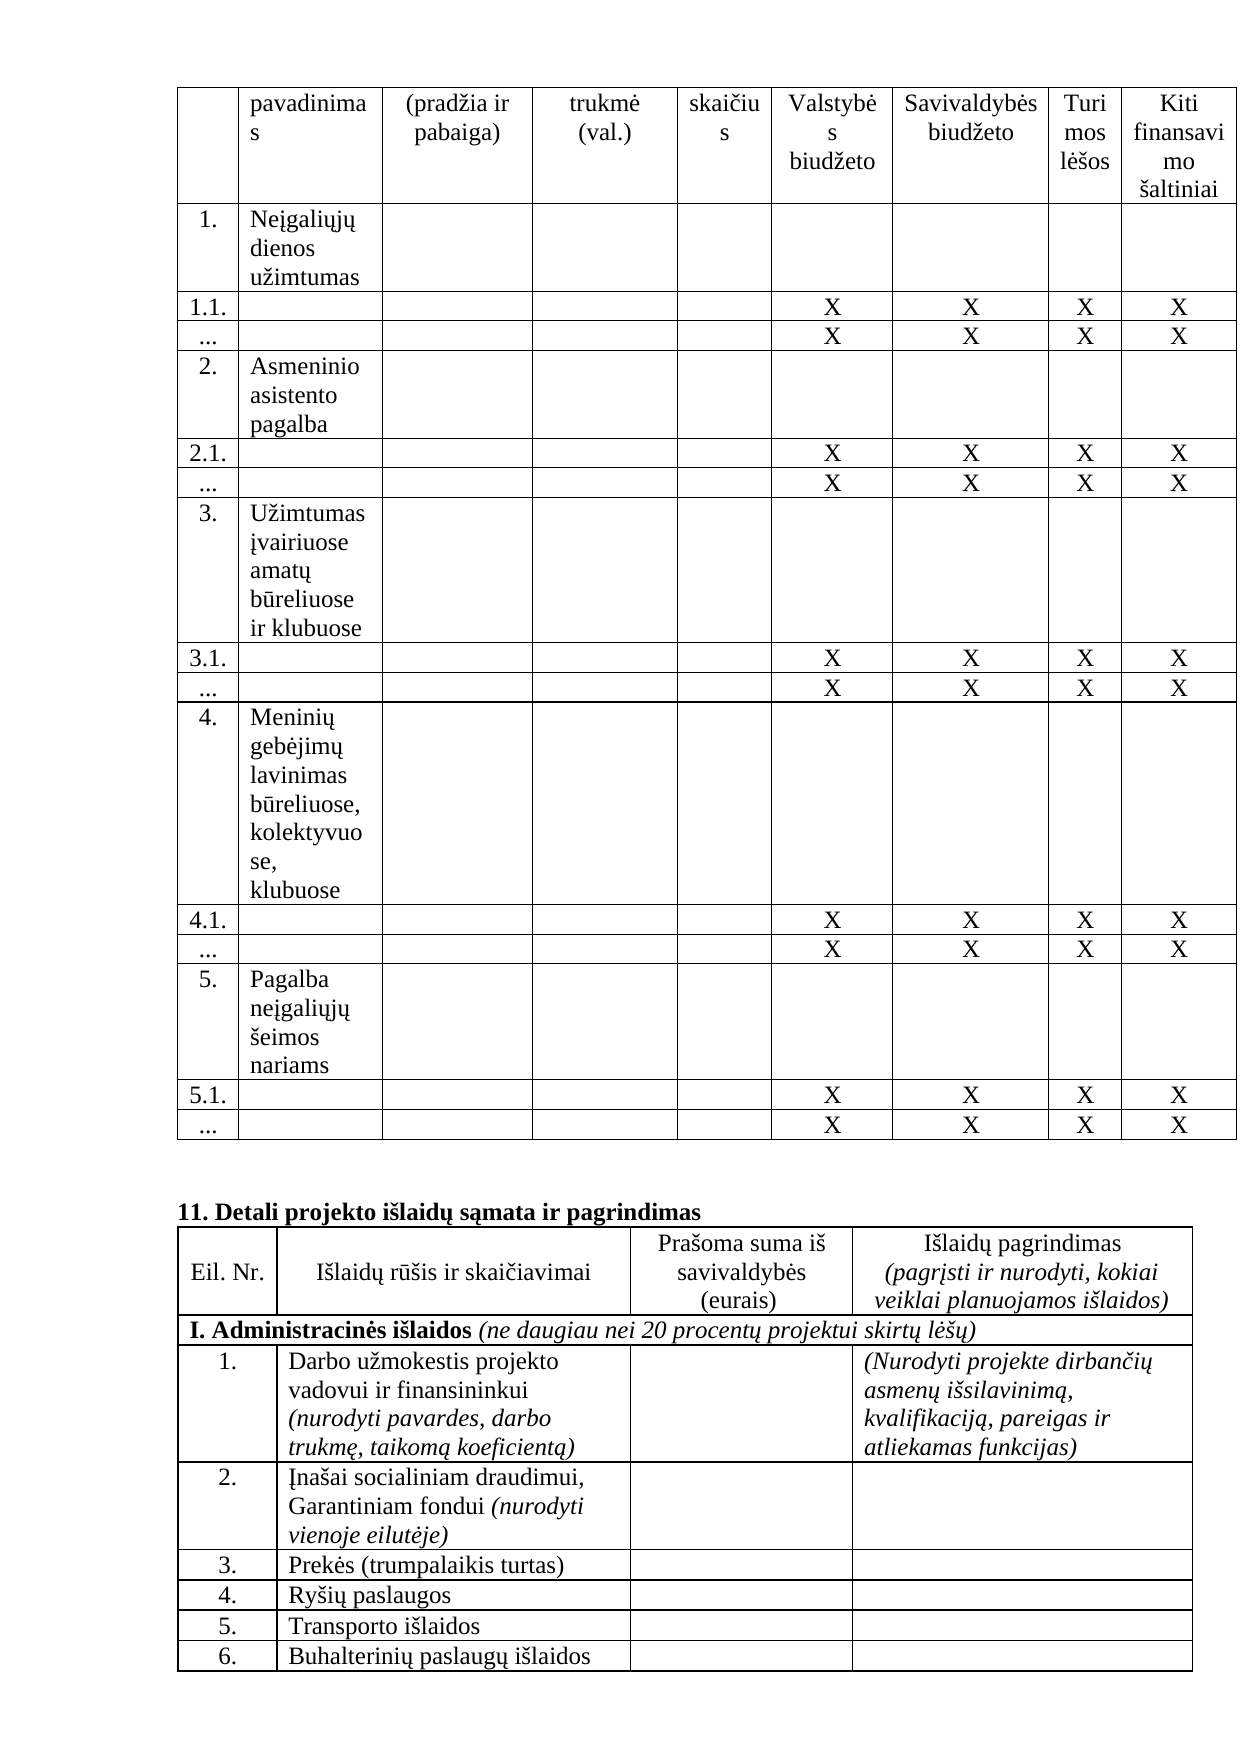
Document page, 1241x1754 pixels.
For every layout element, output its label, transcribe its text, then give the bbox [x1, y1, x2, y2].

table_cell [678, 643, 771, 672]
table_cell [533, 673, 677, 701]
table_cell X [1049, 292, 1121, 320]
table_cell X [1049, 673, 1121, 701]
table_cell 1.1. [178, 292, 238, 320]
table_cell ... [178, 321, 238, 350]
table_cell 3. [178, 498, 238, 642]
table_cell [383, 643, 532, 672]
table_cell [533, 439, 677, 467]
table_cell [533, 468, 677, 497]
table_cell X [1122, 643, 1236, 672]
table_cell [631, 1581, 852, 1609]
table_cell [678, 204, 771, 291]
table_cell Buhalterinių paslaugų išlaidos [278, 1641, 630, 1670]
table_header (pradžia ir pabaiga) [383, 88, 532, 203]
table_cell 2. [179, 1463, 276, 1549]
table_cell [239, 673, 382, 701]
table_cell [893, 703, 1048, 904]
table_cell [1122, 964, 1236, 1079]
table_cell [533, 292, 677, 320]
table_cell [383, 204, 532, 291]
table_cell X [1122, 905, 1236, 933]
table_cell [893, 351, 1048, 437]
table_cell [383, 905, 532, 933]
table_cell [1122, 498, 1236, 642]
table_cell [678, 905, 771, 933]
table_cell [533, 905, 677, 933]
table_cell X [893, 1080, 1048, 1109]
table_cell Kiti finansavimo šaltiniai [1122, 88, 1236, 203]
table_cell [678, 1110, 771, 1139]
table_cell [678, 935, 771, 963]
table_cell ... [178, 935, 238, 963]
table_cell [239, 321, 382, 350]
table_cell [631, 1611, 852, 1640]
table_cell [853, 1463, 1192, 1549]
table_cell [1049, 703, 1121, 904]
text 11. Detali projekto išlaidų sąmata ir pagrindimas [177, 1197, 1180, 1226]
table_cell [533, 321, 677, 350]
table_cell [853, 1641, 1192, 1670]
table_cell X [772, 935, 892, 963]
table_cell Pagalba neįgaliųjų šeimos nariams [239, 964, 382, 1079]
table_cell [239, 1080, 382, 1109]
table_cell X [1122, 292, 1236, 320]
table_cell [239, 439, 382, 467]
table_cell [772, 204, 892, 291]
table_cell [383, 351, 532, 437]
table_cell [678, 439, 771, 467]
table_cell [239, 1110, 382, 1139]
table_cell [383, 439, 532, 467]
table_cell X [893, 905, 1048, 933]
table_cell ... [178, 468, 238, 497]
table_cell [631, 1641, 852, 1670]
table_cell [893, 498, 1048, 642]
table_cell X [1049, 1110, 1121, 1139]
table_cell [772, 703, 892, 904]
table_cell X [772, 1110, 892, 1139]
table_cell X [893, 292, 1048, 320]
table_cell [1049, 351, 1121, 437]
table_cell [533, 964, 677, 1079]
table_cell 4. [178, 703, 238, 904]
table_cell X [893, 321, 1048, 350]
table_cell X [1122, 935, 1236, 963]
table_cell 1. [178, 204, 238, 291]
table_cell [678, 351, 771, 437]
table_cell X [893, 643, 1048, 672]
table_cell X [772, 673, 892, 701]
table_cell [533, 703, 677, 904]
table_cell [239, 468, 382, 497]
table_cell Darbo užmokestis projekto vadovui ir finansininkui (nurodyti pavardes, darbo trukmę, taikomą koeficientą) [278, 1346, 630, 1461]
table_cell [383, 321, 532, 350]
table_cell X [772, 905, 892, 933]
table_cell [1122, 351, 1236, 437]
table_cell [239, 935, 382, 963]
table_cell X [772, 439, 892, 467]
table_cell ... [178, 673, 238, 701]
table_header [178, 88, 238, 203]
table_cell X [893, 468, 1048, 497]
table_cell [893, 964, 1048, 1079]
table_cell [383, 703, 532, 904]
table_cell 3. [179, 1550, 276, 1579]
table_cell Įnašai socialiniam draudimui, Garantiniam fondui (nurodyti vienoje eilutėje) [278, 1463, 630, 1549]
table_cell X [1122, 439, 1236, 467]
table_cell X [1122, 673, 1236, 701]
table_cell [533, 935, 677, 963]
table_cell X [772, 643, 892, 672]
table_cell [1122, 204, 1236, 291]
table_cell X [772, 468, 892, 497]
table_cell Neįgaliųjų dienos užimtumas [239, 204, 382, 291]
table_cell [1122, 703, 1236, 904]
table_cell [853, 1550, 1192, 1579]
table_cell [772, 351, 892, 437]
table_cell [772, 964, 892, 1079]
table_cell 5.1. [178, 1080, 238, 1109]
table_cell X [1122, 468, 1236, 497]
table_cell X [1049, 439, 1121, 467]
table_cell [533, 1080, 677, 1109]
table_cell 5. [178, 964, 238, 1079]
table_cell I. Administracinės išlaidos (ne daugiau nei 20 procentų projektui skirtų lėšų) [179, 1316, 1192, 1344]
table_cell 2.1. [178, 439, 238, 467]
table_cell 3.1. [178, 643, 238, 672]
table_cell X [893, 673, 1048, 701]
table_cell 2. [178, 351, 238, 437]
table_cell X [1049, 905, 1121, 933]
table_cell [383, 1080, 532, 1109]
table_cell ... [178, 1110, 238, 1139]
table_cell [1049, 204, 1121, 291]
table_cell [533, 204, 677, 291]
table_cell [772, 498, 892, 642]
table_cell [631, 1463, 852, 1549]
table_cell X [893, 935, 1048, 963]
table_cell X [1049, 1080, 1121, 1109]
table_cell Transporto išlaidos [278, 1611, 630, 1640]
table_cell 6. [179, 1641, 276, 1670]
table_cell X [893, 1110, 1048, 1139]
table_cell 5. [179, 1611, 276, 1640]
table_cell [678, 673, 771, 701]
table_header skaičius [678, 88, 771, 203]
table_cell X [1122, 321, 1236, 350]
table_cell Prekės (trumpalaikis turtas) [278, 1550, 630, 1579]
table_cell Valstybės biudžeto [772, 88, 892, 203]
table_cell [239, 643, 382, 672]
table_cell [853, 1611, 1192, 1640]
table_cell [678, 703, 771, 904]
table_cell Asmeninio asistento pagalba [239, 351, 382, 437]
table_cell [678, 321, 771, 350]
table_cell [678, 292, 771, 320]
table_cell [383, 498, 532, 642]
table_cell [533, 351, 677, 437]
table_cell [893, 204, 1048, 291]
table_header Išlaidų rūšis ir skaičiavimai [278, 1228, 630, 1314]
table_cell [631, 1550, 852, 1579]
table_cell X [1122, 1110, 1236, 1139]
table_cell [239, 292, 382, 320]
table_cell [678, 1080, 771, 1109]
table_cell [533, 498, 677, 642]
table_cell Meninių gebėjimų lavinimas būreliuose, kolektyvuose, klubuose [239, 703, 382, 904]
table_cell X [772, 1080, 892, 1109]
table_cell [383, 292, 532, 320]
table_cell [678, 498, 771, 642]
table_cell 1. [179, 1346, 276, 1461]
table_header Išlaidų pagrindimas (pagrįsti ir nurodyti, kokiai veiklai planuojamos išlaidos) [853, 1228, 1192, 1314]
table_cell X [772, 292, 892, 320]
table_cell [383, 935, 532, 963]
table_cell Turimos lėšos [1049, 88, 1121, 203]
table_cell 4.1. [178, 905, 238, 933]
table_cell X [893, 439, 1048, 467]
table_cell [533, 1110, 677, 1139]
table_cell Ryšių paslaugos [278, 1581, 630, 1609]
table_header Eil. Nr. [179, 1228, 276, 1314]
table_cell [678, 964, 771, 1079]
table_cell 4. [179, 1581, 276, 1609]
table_cell X [1049, 935, 1121, 963]
table_cell [533, 643, 677, 672]
table_cell X [1049, 321, 1121, 350]
table_cell [853, 1581, 1192, 1609]
table_cell [1049, 498, 1121, 642]
table_cell [383, 964, 532, 1079]
table_cell Užimtumas įvairiuose amatų būreliuose ir klubuose [239, 498, 382, 642]
table_cell [383, 468, 532, 497]
table_cell X [1049, 643, 1121, 672]
table_header Prašoma suma iš savivaldybės (eurais) [631, 1228, 852, 1314]
table_header trukmė (val.) [533, 88, 677, 203]
table_cell [631, 1346, 852, 1461]
table_cell (Nurodyti projekte dirbančių asmenų išsilavinimą, kvalifikaciją, pareigas ir atliekamas funkcijas) [853, 1346, 1192, 1461]
table_cell X [1049, 468, 1121, 497]
table_cell X [1122, 1080, 1236, 1109]
table_cell [383, 673, 532, 701]
table_cell [239, 905, 382, 933]
table_cell [1049, 964, 1121, 1079]
table_cell [678, 468, 771, 497]
table_cell X [772, 321, 892, 350]
table_cell Savivaldybės biudžeto [893, 88, 1048, 203]
table_header pavadinimas [239, 88, 382, 203]
table_cell [383, 1110, 532, 1139]
